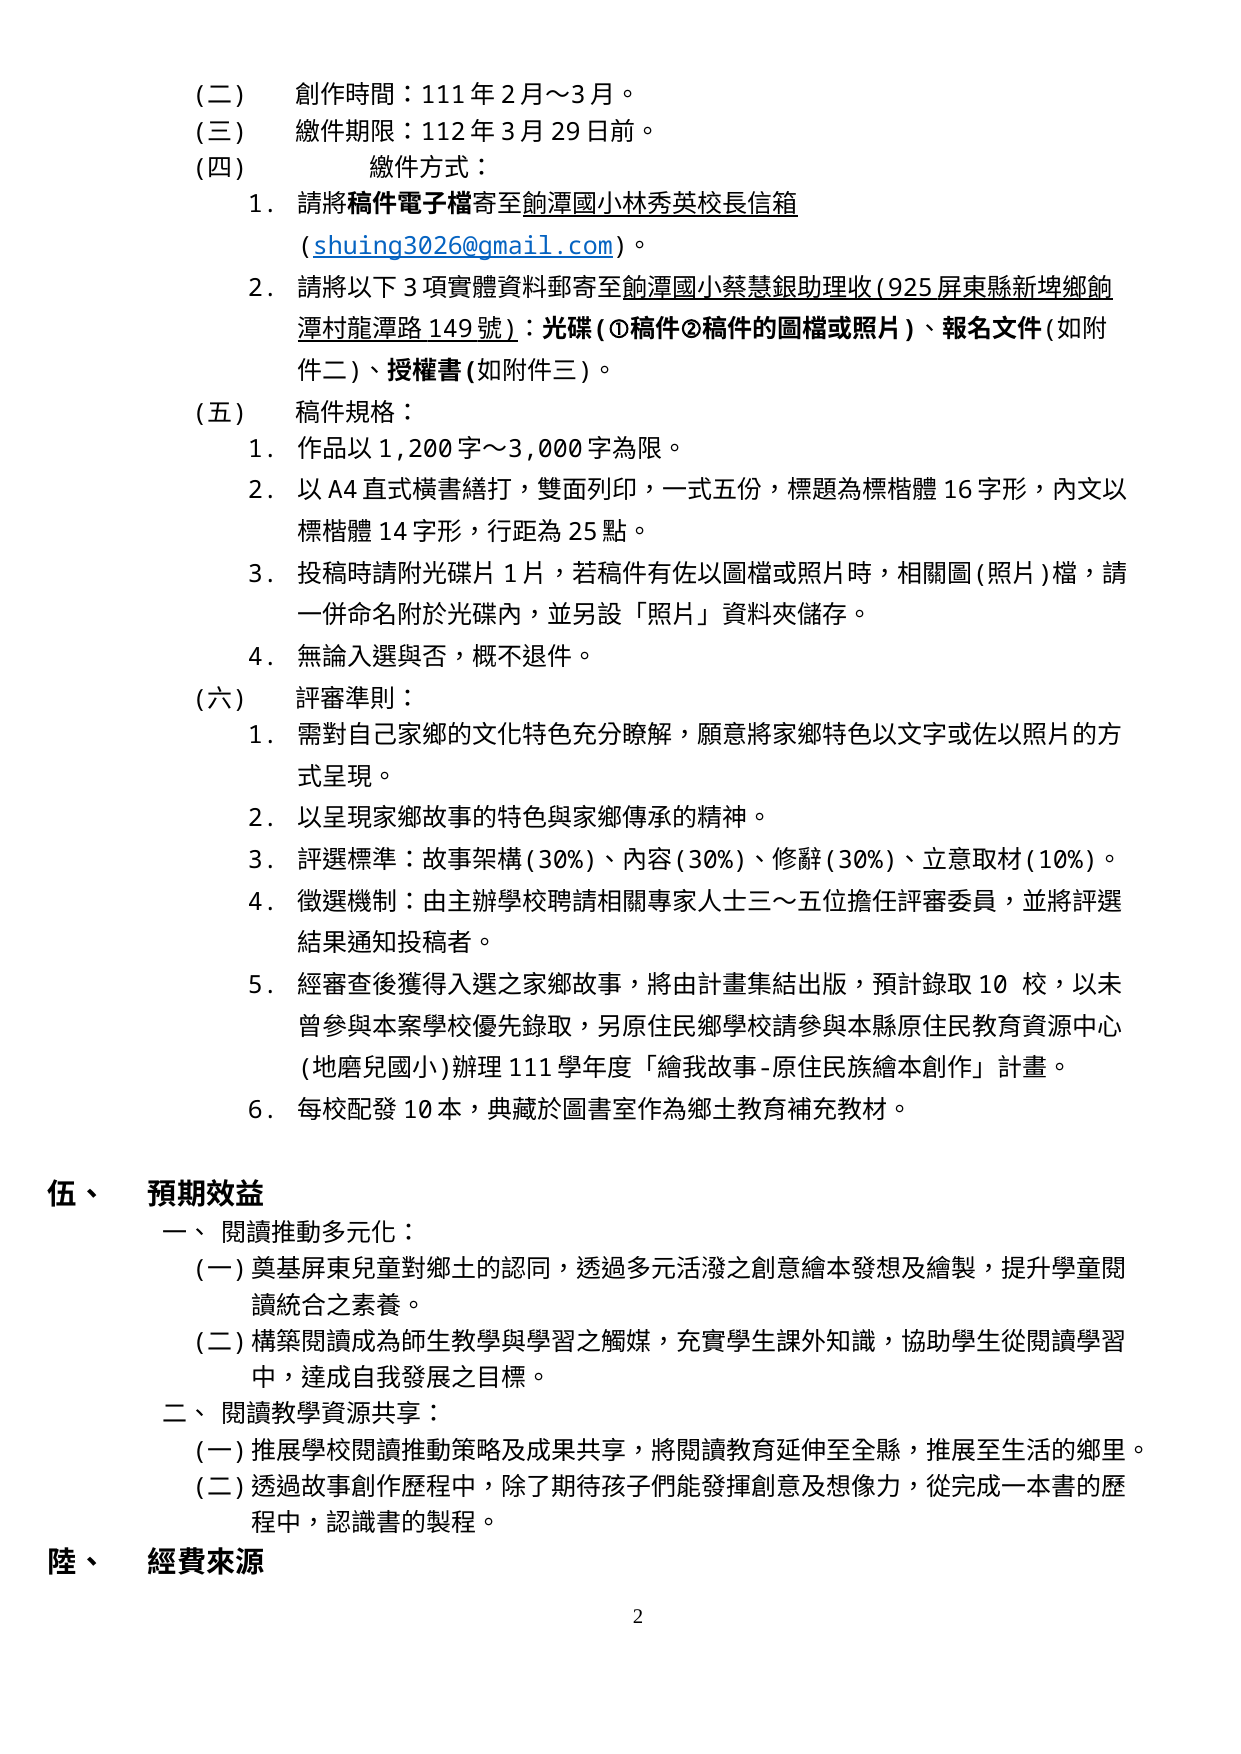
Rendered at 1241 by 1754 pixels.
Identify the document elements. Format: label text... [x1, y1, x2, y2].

list 請將以下3項實體資料郵寄至餉潭國小蔡慧銀助理收(925屏東縣新埤鄉餉潭村龍潭路149號)：光碟(稿件稿件的圖檔或照片)、報名文件(如附件二)、授權書(如附件三)。 [248, 267, 1128, 387]
list 評審準則： [192, 678, 1128, 714]
list 以呈現家鄉故事的特色與家鄉傳承的精神。 [248, 798, 1128, 834]
list 透過故事創作歷程中，除了期待孩子們能發揮創意及想像力，從完成一本書的歷程中，認識書的製程。 [192, 1466, 1128, 1539]
list 預期效益 [48, 1170, 1128, 1213]
list 徵選機制：由主辦學校聘請相關專家人士三～五位擔任評審委員，並將評選結果通知投稿者。 [248, 881, 1128, 959]
list 構築閱讀成為師生教學與學習之觸媒，充實學生課外知識，協助學生從閱讀學習中，達成自我發展之目標。 [192, 1321, 1128, 1394]
list 繳件期限：112年3月29日前。 [192, 111, 1128, 147]
list 稿件規格： [192, 392, 1128, 428]
list 繳件方式： [192, 147, 1128, 184]
list 創作時間：111年2月～3月。 [192, 75, 1128, 111]
list 以A4直式橫書繕打，雙面列印，一式五份，標題為標楷體16字形，內文以標楷體14字形，行距為25點。 [248, 470, 1128, 548]
list 請將稿件電子檔寄至餉潭國小林秀英校長信箱(shuing3026@gmail.com)。 [248, 184, 1128, 262]
list 閱讀教學資源共享： [162, 1394, 1128, 1430]
list 經費來源 [48, 1539, 1128, 1581]
list 奠基屏東兒童對鄉土的認同，透過多元活潑之創意繪本發想及繪製，提升學童閱讀統合之素養。 [192, 1249, 1128, 1321]
list 無論入選與否，概不退件。 [248, 637, 1128, 673]
list 推展學校閱讀推動策略及成果共享，將閱讀教育延伸至全縣，推展至生活的鄉里。 [192, 1430, 1128, 1466]
list 閱讀推動多元化： [162, 1213, 1128, 1249]
list 每校配發10本，典藏於圖書室作為鄉土教育補充教材。 [248, 1089, 1128, 1126]
list 需對自己家鄉的文化特色充分瞭解，願意將家鄉特色以文字或佐以照片的方式呈現。 [248, 714, 1128, 792]
list 經審查後獲得入選之家鄉故事，將由計畫集結出版，預計錄取10 校，以未曾參與本案學校優先錄取，另原住民鄉學校請參與本縣原住民教育資源中心(地磨兒國小)辦理111學年度「繪我故事-原住民族繪本創作」計畫。 [248, 964, 1128, 1084]
list 作品以1,200字～3,000字為限。 [248, 428, 1128, 464]
list 評選標準：故事架構(30%)、內容(30%)、修辭(30%)、立意取材(10%)。 [248, 839, 1128, 876]
list 投稿時請附光碟片1片，若稿件有佐以圖檔或照片時，相關圖(照片)檔，請一併命名附於光碟內，並另設「照片」資料夾儲存。 [248, 553, 1128, 631]
